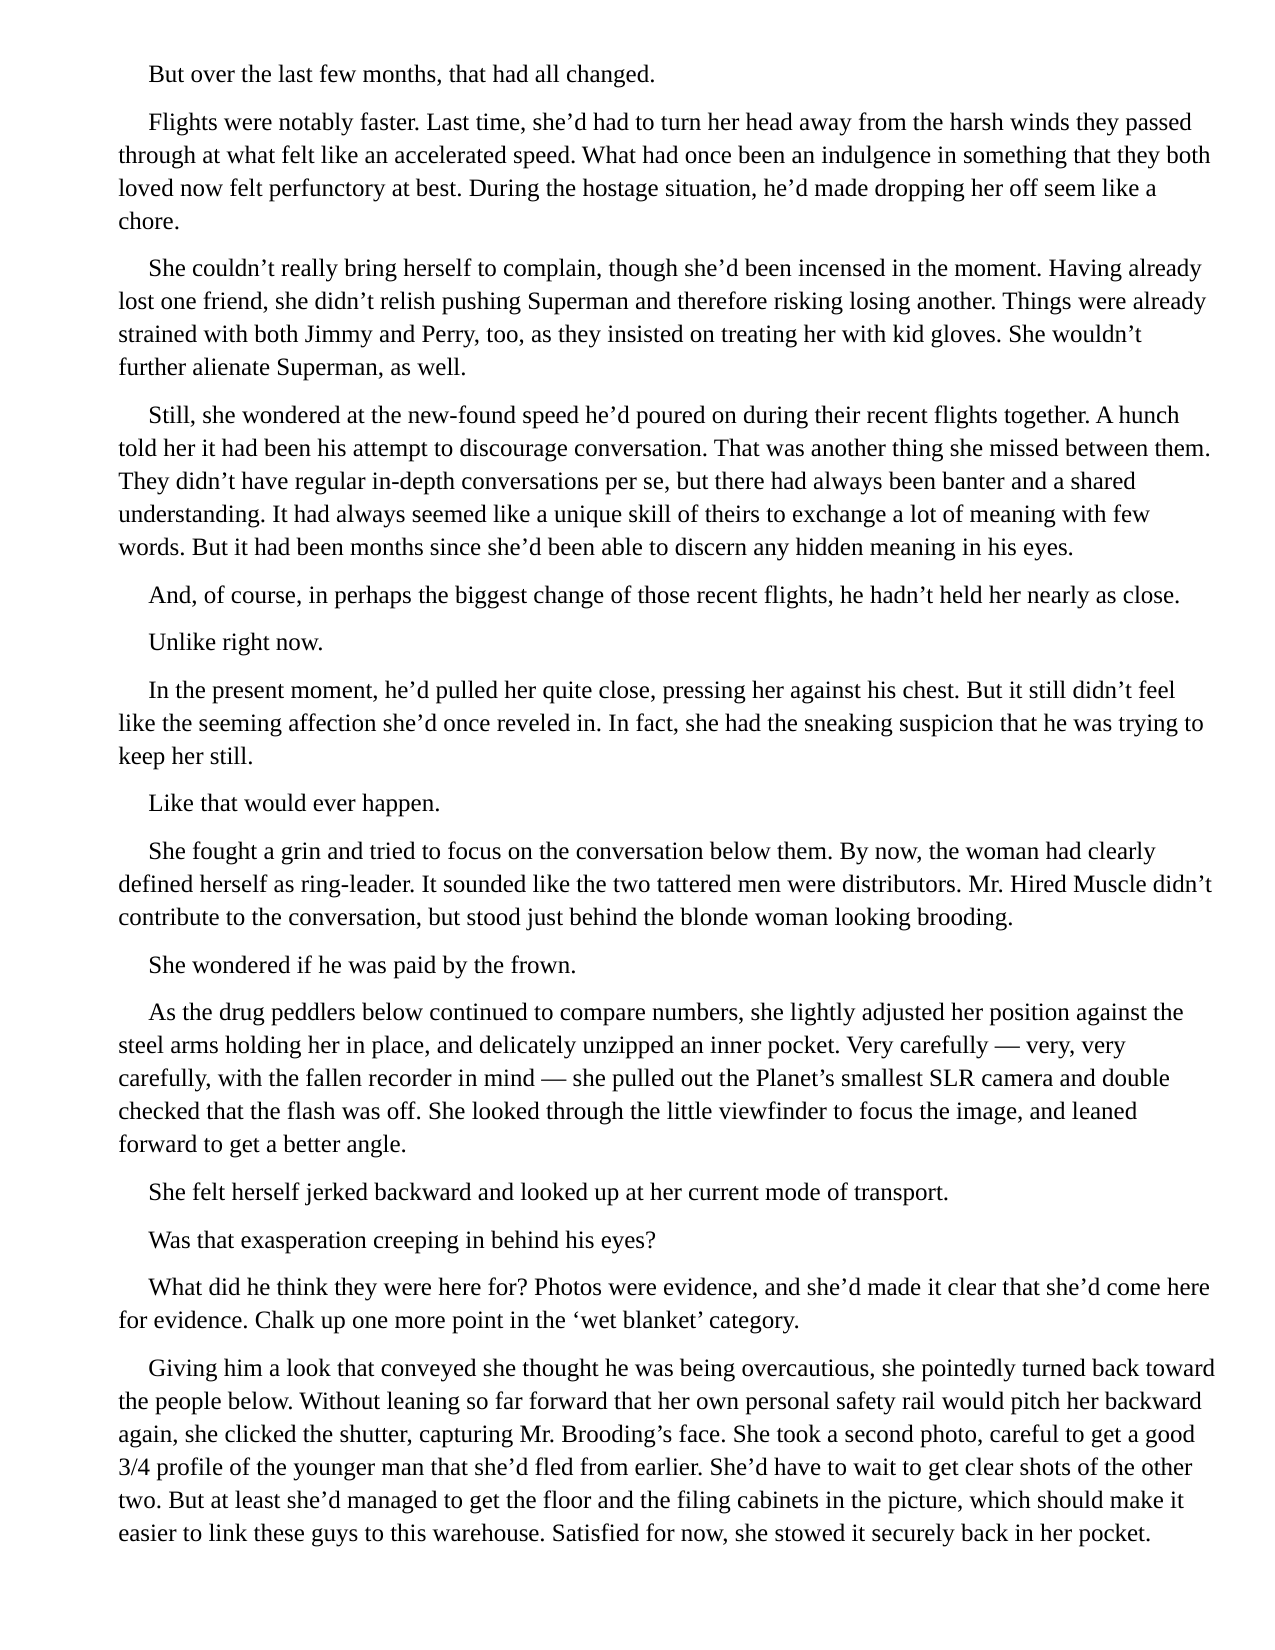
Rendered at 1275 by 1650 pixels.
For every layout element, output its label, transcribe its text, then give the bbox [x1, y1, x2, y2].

text Like that would ever happen. [118, 788, 1216, 817]
text She wondered if he was paid by the frown. [118, 950, 1216, 978]
text Still, she wondered at the new-found speed he’d poured on during their recent flights together. A hunch told her it had been his attempt to discourage conversation. That was another thing she missed between them. They didn’t have regular in-depth conversations per se, but there had always been banter and a shared understanding. It had always seemed like a unique skill of theirs to exchange a lot of meaning with few words. But it had been months since she’d been able to discern any hidden meaning in his eyes. [118, 400, 1216, 561]
text But over the last few months, that had all changed. [118, 59, 1216, 88]
text As the drug peddlers below continued to compare numbers, she lightly adjusted her position against the steel arms holding her in place, and delicately unzipped an inner pocket. Very carefully — very, very carefully, with the fallen recorder in mind — she pulled out the Planet’s smallest SLR camera and double checked that the flash was off. She looked through the little viewfinder to focus the image, and leaned forward to get a better angle. [118, 997, 1216, 1158]
text Giving him a look that conveyed she thought he was being overcautious, she pointedly turned back toward the people below. Without leaning so far forward that her own personal safety rail would pitch her backward again, she clicked the shutter, capturing Mr. Brooding’s face. She took a second photo, careful to get a good 3/4 profile of the younger man that she’d fled from earlier. She’d have to wait to get clear shots of the other two. But at least she’d managed to get the floor and the filing cabinets in the picture, which should make it easier to link these guys to this warehouse. Satisfied for now, she stowed it securely back in her pocket. [118, 1353, 1216, 1547]
text She couldn’t really bring herself to complain, though she’d been incensed in the moment. Having already lost one friend, she didn’t relish pushing Superman and therefore risking losing another. Things were already strained with both Jimmy and Perry, too, as they insisted on treating her with kid gloves. She wouldn’t further alienate Superman, as well. [118, 253, 1216, 381]
text What did he think they were here for? Photos were evidence, and she’d made it clear that she’d come here for evidence. Chalk up one more point in the ‘wet blanket’ category. [118, 1272, 1216, 1334]
text Unlike right now. [118, 627, 1216, 656]
text Was that exasperation creeping in behind his eyes? [118, 1225, 1216, 1253]
text She felt herself jerked backward and looked up at her current mode of transport. [118, 1177, 1216, 1206]
text And, of course, in perhaps the biggest change of those recent flights, he hadn’t held her nearly as close. [118, 580, 1216, 608]
text Flights were notably faster. Last time, she’d had to turn her head away from the harsh winds they passed through at what felt like an accelerated speed. What had once been an indulgence in something that they both loved now felt perfunctory at best. During the hostage situation, he’d made dropping her off seem like a chore. [118, 107, 1216, 234]
text She fought a grin and tried to focus on the conversation below them. By now, the woman had clearly defined herself as ring-leader. It sounded like the two tattered men were distributors. Mr. Hired Muscle didn’t contribute to the conversation, but stood just behind the blonde woman looking brooding. [118, 836, 1216, 931]
text In the present moment, he’d pulled her quite close, pressing her against his chest. But it still didn’t feel like the seeming affection she’d once reveled in. In fact, she had the sneaking suspicion that he was trying to keep her still. [118, 675, 1216, 770]
